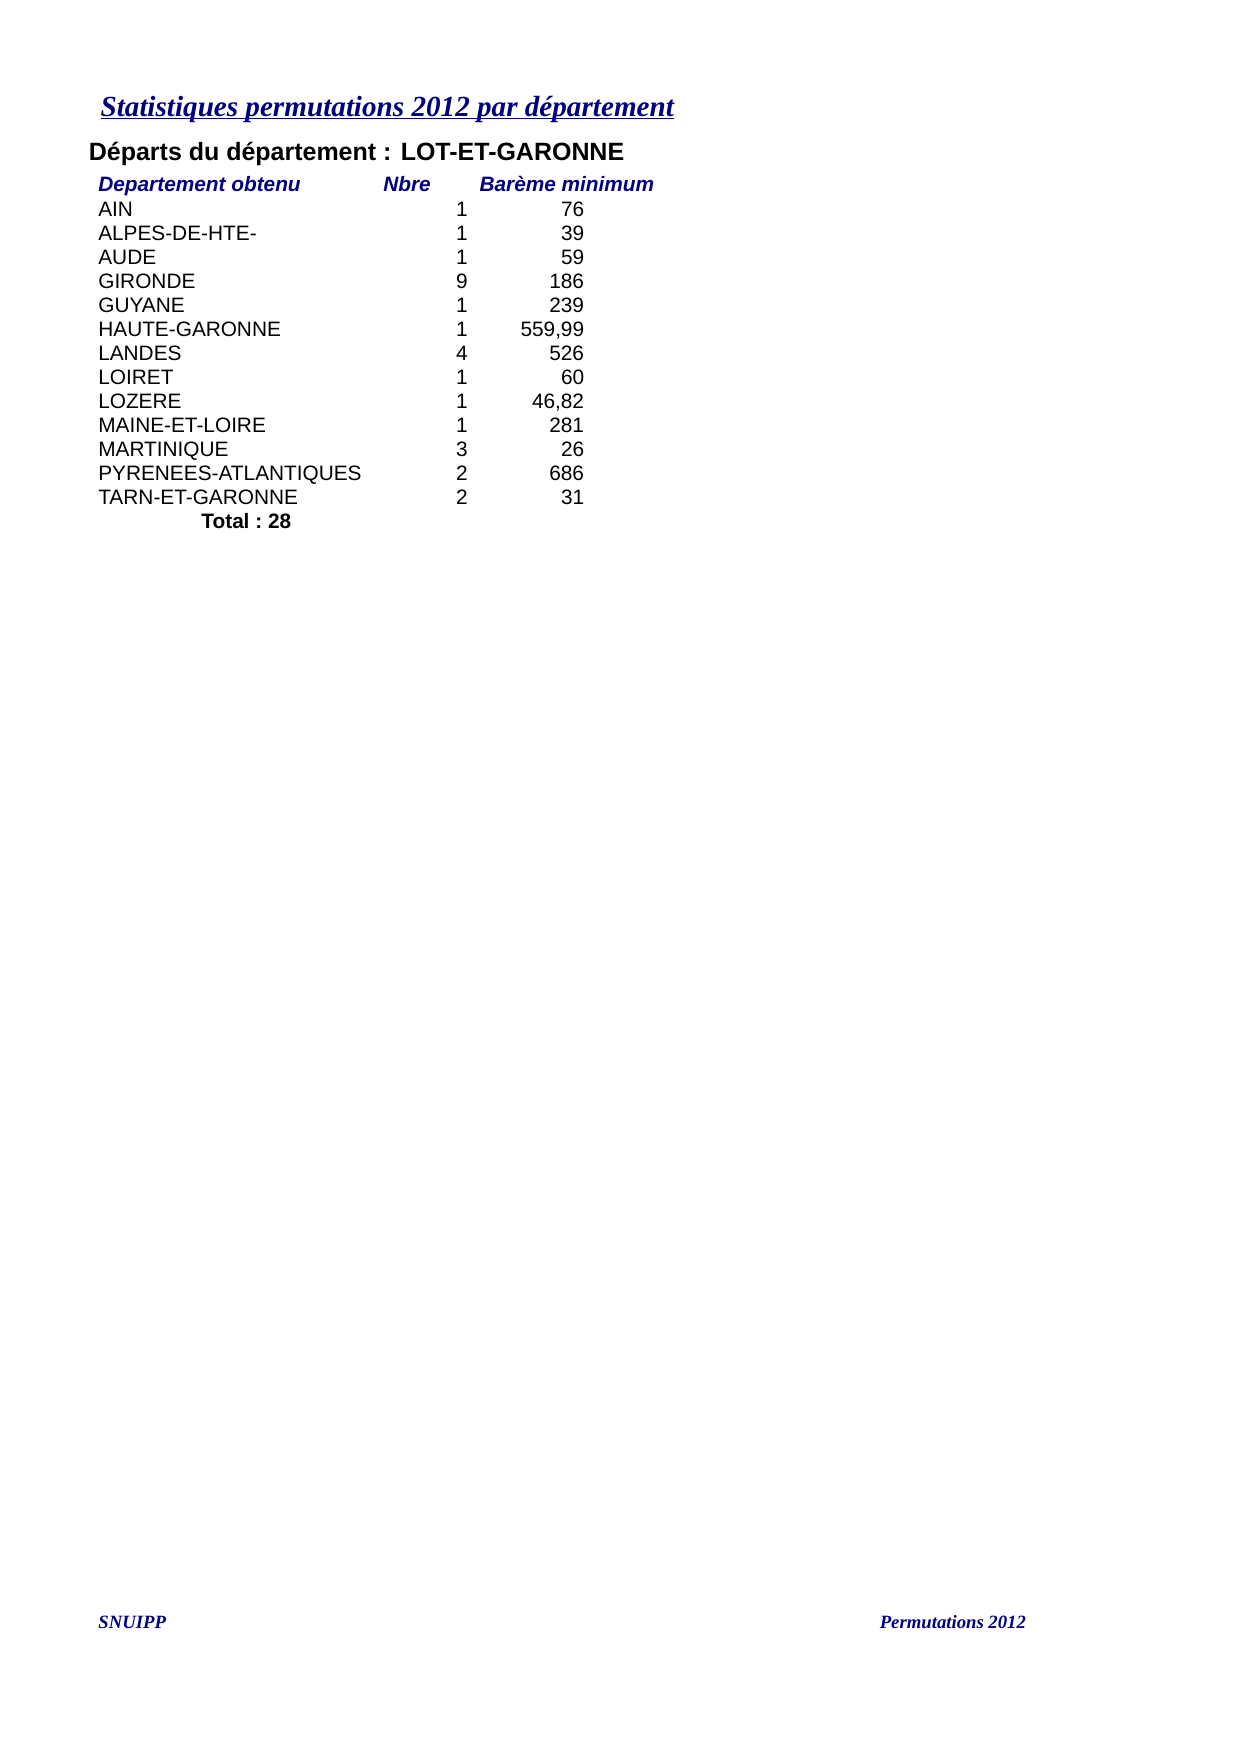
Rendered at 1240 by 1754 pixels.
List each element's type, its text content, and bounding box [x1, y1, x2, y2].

text TARN-ET-GARONNE 2 31 [89, 484, 1151, 508]
text SNUIPP Permutations 2012 [89, 1611, 1151, 1633]
text Départs du département : LOT-ET-GARONNE [89, 137, 1151, 166]
text LANDES 4 526 [89, 341, 1151, 365]
text MAINE-ET-LOIRE 1 281 [89, 413, 1151, 437]
text GUYANE 1 239 [89, 293, 1151, 317]
text GIRONDE 9 186 [89, 269, 1151, 293]
text HAUTE-GARONNE 1 559,99 [89, 317, 1151, 341]
text Total : 28 [89, 508, 1151, 532]
text PYRENEES-ATLANTIQUES 2 686 [89, 461, 1151, 484]
text MARTINIQUE 3 26 [89, 437, 1151, 461]
text ALPES-DE-HTE- 1 39 [89, 221, 1151, 245]
text LOZERE 1 46,82 [89, 389, 1151, 413]
text Departement obtenu Nbre Barème minimum [89, 172, 1151, 196]
text AIN 1 76 [89, 197, 1151, 221]
text AUDE 1 59 [89, 245, 1151, 269]
text LOIRET 1 60 [89, 365, 1151, 389]
text Statistiques permutations 2012 par département [89, 89, 1151, 122]
